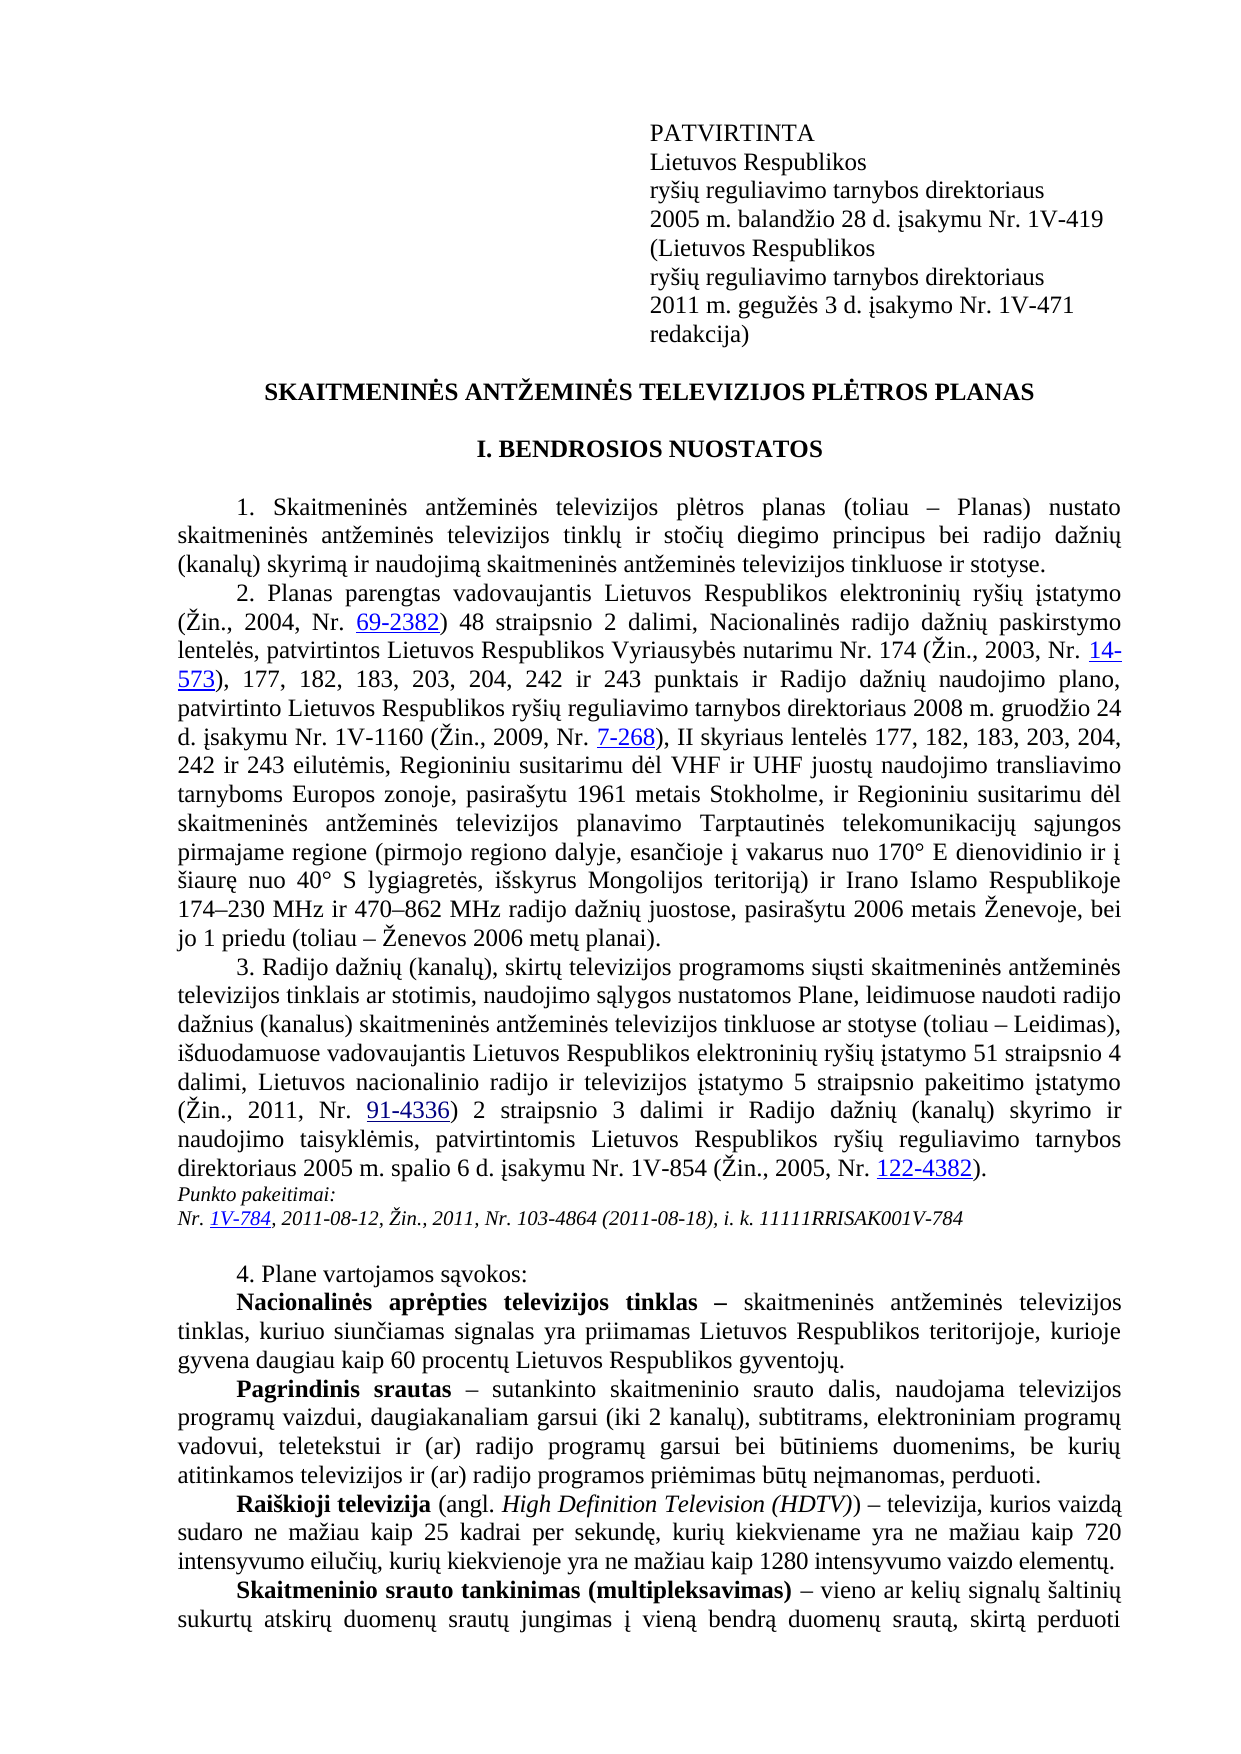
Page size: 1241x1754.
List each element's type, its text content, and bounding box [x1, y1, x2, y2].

text 1. Skaitmeninės antžeminės televizijos plėtros planas (toliau – Planas) nustato skaitmeninės antžeminės televizijos tinklų ir stočių diegimo principus bei radijo dažnių (kanalų) skyrimą ir naudojimą skaitmeninės antžeminės televizijos tinkluose ir stotyse. [177, 492, 1122, 578]
text PATVIRTINTA [649, 118, 1122, 147]
text Raiškioji televizija (angl. High Definition Television (HDTV)) – televizija, kurios vaizdą sudaro ne mažiau kaip 25 kadrai per sekundę, kurių kiekviename yra ne mažiau kaip 720 intensyvumo eilučių, kurių kiekvienoje yra ne mažiau kaip 1280 intensyvumo vaizdo elementų. [177, 1489, 1122, 1575]
text Punkto pakeitimai: [177, 1182, 1122, 1206]
text Nr. 1V-784, 2011-08-12, Žin., 2011, Nr. 103-4864 (2011-08-18), i. k. 11111RRISAK001V-784 [177, 1206, 1122, 1230]
text Lietuvos Respublikos [649, 147, 1122, 176]
text 2011 m. gegužės 3 d. įsakymo Nr. 1V-471 redakcija) [649, 291, 1122, 348]
text Skaitmeninio srauto tankinimas (multipleksavimas) – vieno ar kelių signalų šaltinių sukurtų atskirų duomenų srautų jungimas į vieną bendrą duomenų srautą, skirtą perduoti [177, 1575, 1122, 1632]
text 2005 m. balandžio 28 d. įsakymu Nr. 1V-419 [649, 204, 1122, 233]
text 3. Radijo dažnių (kanalų), skirtų televizijos programoms siųsti skaitmeninės antžeminės televizijos tinklais ar stotimis, naudojimo sąlygos nustatomos Plane, leidimuose naudoti radijo dažnius (kanalus) skaitmeninės antžeminės televizijos tinkluose ar stotyse (toliau – Leidimas), išduodamuose vadovaujantis Lietuvos Respublikos elektroninių ryšių įstatymo 51 straipsnio 4 dalimi, Lietuvos nacionalinio radijo ir televizijos įstatymo 5 straipsnio pakeitimo įstatymo (Žin., 2011, Nr. 91-4336) 2 straipsnio 3 dalimi ir Radijo dažnių (kanalų) skyrimo ir naudojimo taisyklėmis, patvirtintomis Lietuvos Respublikos ryšių reguliavimo tarnybos direktoriaus 2005 m. spalio 6 d. įsakymu Nr. 1V-854 (Žin., 2005, Nr. 122-4382). [177, 952, 1122, 1182]
text I. BENDROSIOS NUOSTATOS [177, 434, 1122, 463]
text Pagrindinis srautas – sutankinto skaitmeninio srauto dalis, naudojama televizijos programų vaizdui, daugiakanaliam garsui (iki 2 kanalų), subtitrams, elektroniniam programų vadovui, teletekstui ir (ar) radijo programų garsui bei būtiniems duomenims, be kurių atitinkamos televizijos ir (ar) radijo programos priėmimas būtų neįmanomas, perduoti. [177, 1374, 1122, 1489]
text SKAITMENINĖS ANTŽEMINĖS TELEVIZIJOS PLĖTROS PLANAS [177, 377, 1122, 406]
text ryšių reguliavimo tarnybos direktoriaus [649, 262, 1122, 291]
text ryšių reguliavimo tarnybos direktoriaus [649, 176, 1122, 204]
text 4. Plane vartojamos sąvokos: [177, 1259, 1122, 1287]
text 2. Planas parengtas vadovaujantis Lietuvos Respublikos elektroninių ryšių įstatymo (Žin., 2004, Nr. 69-2382) 48 straipsnio 2 dalimi, Nacionalinės radijo dažnių paskirstymo lentelės, patvirtintos Lietuvos Respublikos Vyriausybės nutarimu Nr. 174 (Žin., 2003, Nr. 14-573), 177, 182, 183, 203, 204, 242 ir 243 punktais ir Radijo dažnių naudojimo plano, patvirtinto Lietuvos Respublikos ryšių reguliavimo tarnybos direktoriaus 2008 m. gruodžio 24 d. įsakymu Nr. 1V-1160 (Žin., 2009, Nr. 7-268), II skyriaus lentelės 177, 182, 183, 203, 204, 242 ir 243 eilutėmis, Regioniniu susitarimu dėl VHF ir UHF juostų naudojimo transliavimo tarnyboms Europos zonoje, pasirašytu 1961 metais Stokholme, ir Regioniniu susitarimu dėl skaitmeninės antžeminės televizijos planavimo Tarptautinės telekomunikacijų sąjungos pirmajame regione (pirmojo regiono dalyje, esančioje į vakarus nuo 170° E dienovidinio ir į šiaurę nuo 40° S lygiagretės, išskyrus Mongolijos teritoriją) ir Irano Islamo Respublikoje 174–230 MHz ir 470–862 MHz radijo dažnių juostose, pasirašytu 2006 metais Ženevoje, bei jo 1 priedu (toliau – Ženevos 2006 metų planai). [177, 578, 1122, 952]
text Nacionalinės aprėpties televizijos tinklas – skaitmeninės antžeminės televizijos tinklas, kuriuo siunčiamas signalas yra priimamas Lietuvos Respublikos teritorijoje, kurioje gyvena daugiau kaip 60 procentų Lietuvos Respublikos gyventojų. [177, 1287, 1122, 1374]
text (Lietuvos Respublikos [649, 233, 1122, 262]
